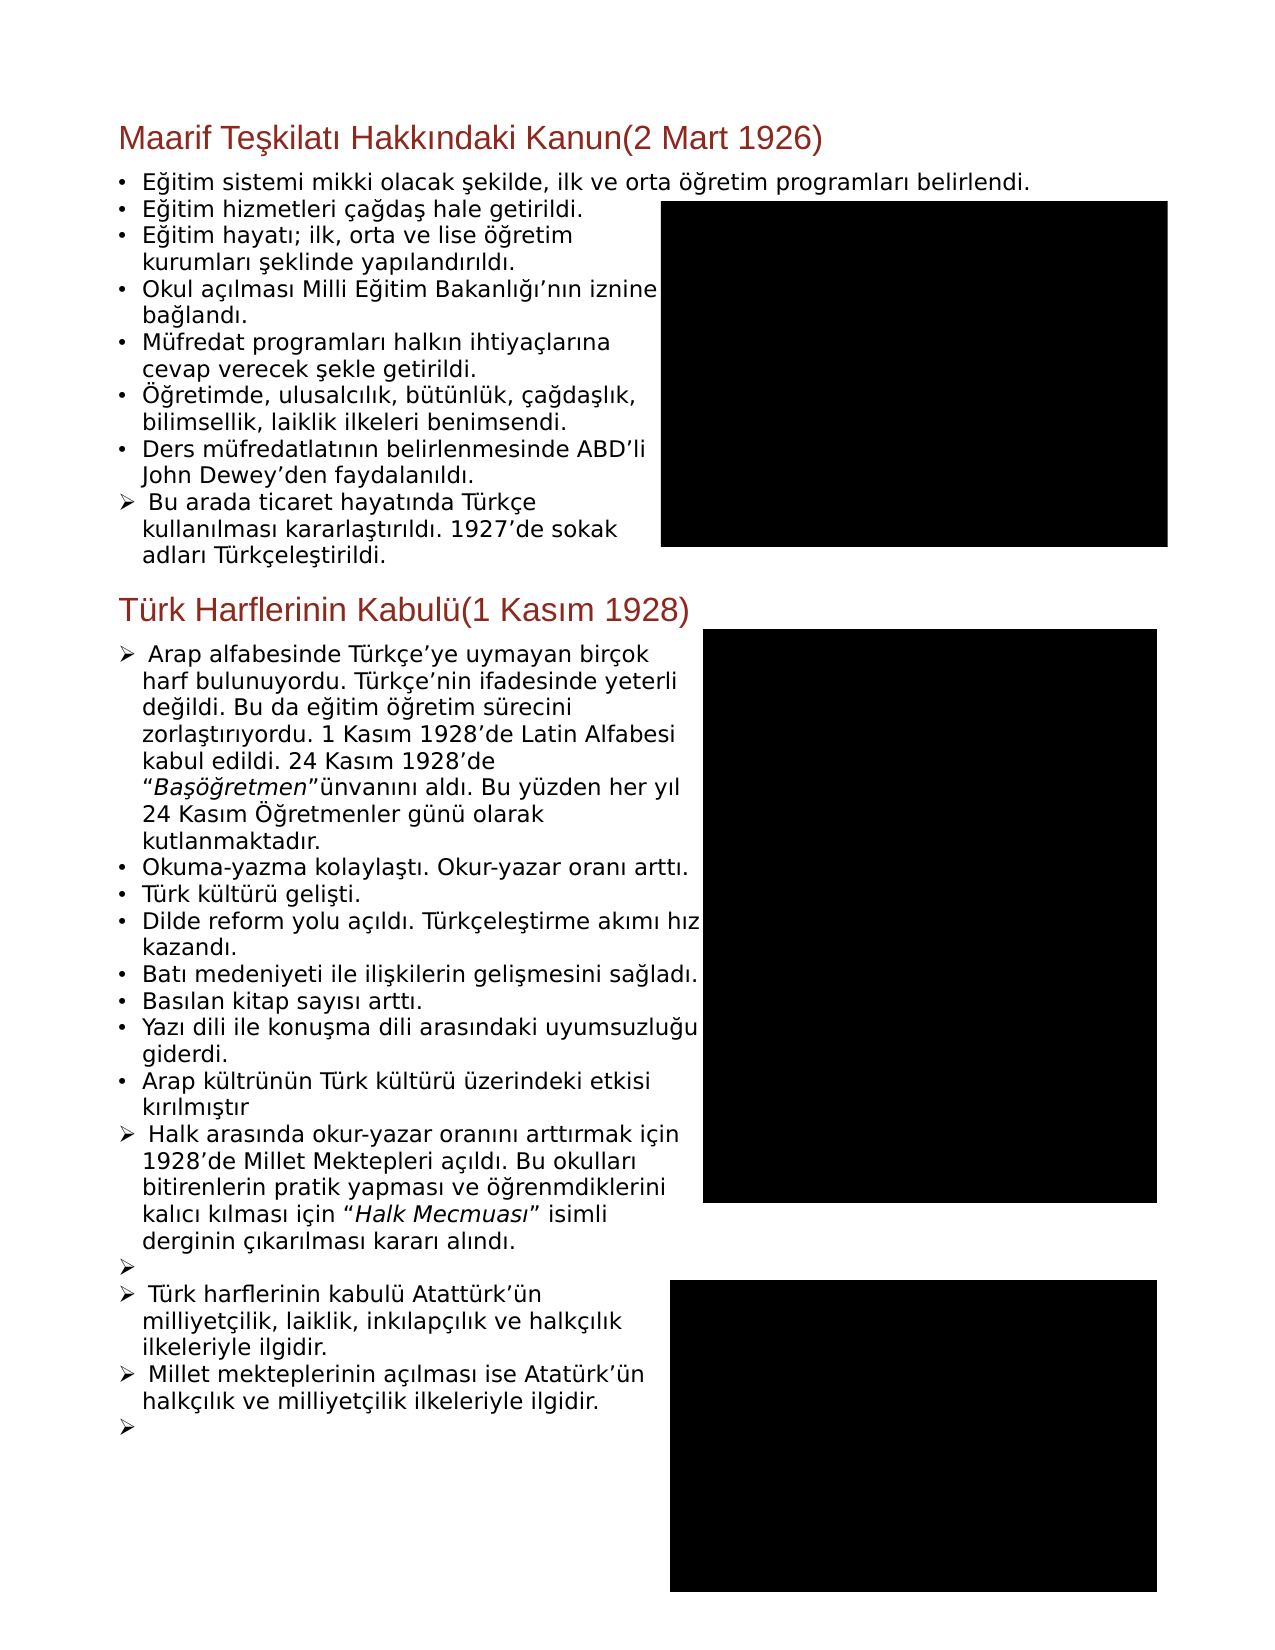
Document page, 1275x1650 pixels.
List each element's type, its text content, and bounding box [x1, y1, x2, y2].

list Müfredat programları halkın ihtiyaçlarına cevap verecek şekle getirildi. [118, 329, 660, 383]
list Dilde reform yolu açıldı. Türkçeleştirme akımı hız kazandı. [118, 908, 703, 961]
picture [703, 629, 1157, 1203]
picture [670, 1280, 1157, 1592]
list Eğitim hayatı; ilk, orta ve lise öğretim kurumları şeklinde yapılandırıldı. [118, 223, 660, 276]
list Eğitim hizmetleri çağdaş hale getirildi. [118, 196, 1157, 223]
list Okul açılması Milli Eğitim Bakanlığı’nın iznine bağlandı. [118, 276, 660, 329]
picture [660, 201, 1168, 547]
list Batı medeniyeti ile ilişkilerin gelişmesini sağladı. [118, 961, 703, 988]
subtitle Türk Harflerinin Kabulü(1 Kasım 1928) [118, 590, 1157, 629]
list Bu arada ticaret hayatında Türkçe kullanılması kararlaştırıldı. 1927’de sokak adları Türkçeleştirildi. [118, 489, 1157, 569]
list Türk harflerinin kabulü Atattürk’ün milliyetçilik, laiklik, inkılapçılık ve halkçılık ilkeleriyle ilgidir. [118, 1281, 670, 1361]
subtitle Maarif Teşkilatı Hakkındaki Kanun(2 Mart 1926) [118, 118, 1157, 157]
list Okuma-yazma kolaylaştı. Okur-yazar oranı arttı. [118, 854, 703, 881]
list Yazı dili ile konuşma dili arasındaki uyumsuzluğu giderdi. [118, 1014, 703, 1068]
list Türk kültürü gelişti. [118, 881, 703, 908]
list Ders müfredatlatının belirlenmesinde ABD’li John Dewey’den faydalanıldı. [118, 436, 660, 489]
list Öğretimde, ulusalcılık, bütünlük, çağdaşlık, bilimsellik, laiklik ilkeleri benimsendi. [118, 383, 660, 436]
list Halk arasında okur-yazar oranını arttırmak için 1928’de Millet Mektepleri açıldı. Bu okulları bitirenlerin pratik yapması ve öğrenmdiklerini kalıcı kılması için “Halk Mecmuası” isimli derginin çıkarılması kararı alındı. [118, 1121, 1157, 1254]
list Millet mekteplerinin açılması ise Atatürk’ün halkçılık ve milliyetçilik ilkeleriyle ilgidir. [118, 1361, 670, 1414]
list Arap alfabesinde Türkçe’ye uymayan birçok harf bulunuyordu. Türkçe’nin ifadesinde yeterli değildi. Bu da eğitim öğretim sürecini zorlaştırıyordu. 1 Kasım 1928’de Latin Alfabesi kabul edildi. 24 Kasım 1928’de “Başöğretmen”ünvanını aldı. Bu yüzden her yıl 24 Kasım Öğretmenler günü olarak kutlanmaktadır. [118, 641, 703, 854]
list Arap kültrünün Türk kültürü üzerindeki etkisi kırılmıştır [118, 1068, 703, 1121]
list Basılan kitap sayısı arttı. [118, 988, 703, 1014]
list Eğitim sistemi mikki olacak şekilde, ilk ve orta öğretim programları belirlendi. [118, 169, 1157, 196]
